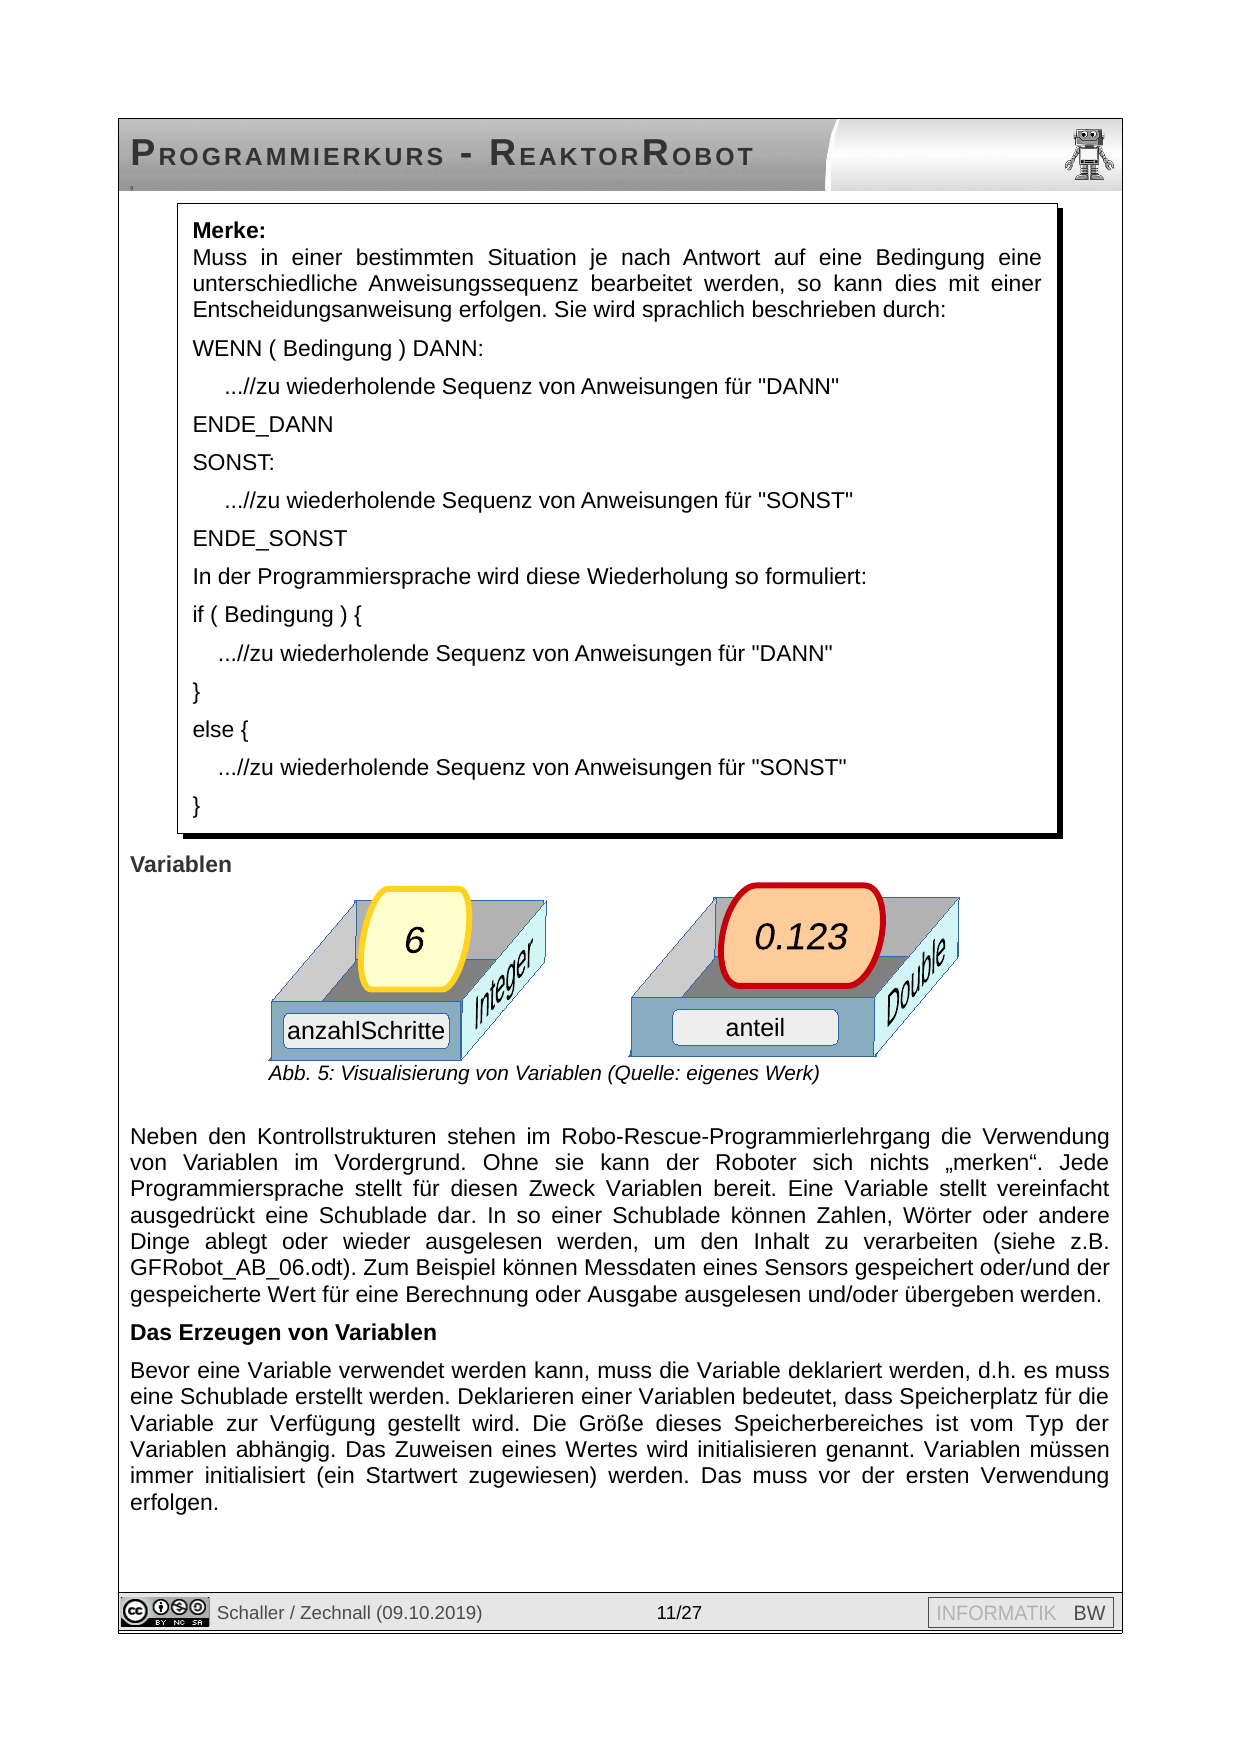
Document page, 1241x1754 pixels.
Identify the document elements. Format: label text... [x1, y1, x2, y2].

text Variablen [130, 851, 1110, 877]
text ENDE_DANN [178, 396, 1057, 434]
text Das Erzeugen von Variablen [130, 1319, 1110, 1345]
text ...//zu wiederholende Sequenz von Anweisungen für "DANN" [178, 358, 1057, 396]
text else { [178, 701, 1057, 739]
text } [178, 663, 1057, 701]
text if ( Bedingung ) { [178, 587, 1057, 625]
text } [178, 777, 1057, 833]
text Neben den Kontrollstrukturen stehen im Robo-Rescue-Programmierlehrgang die Verwendung von Variablen im Vordergrund. Ohne sie kann der Roboter sich nichts „merken“. Jede Programmiersprache stellt für diesen Zweck Variablen bereit. Eine Variable stellt vereinfacht ausgedrückt eine Schublade dar. In so einer Schublade können Zahlen, Wörter oder andere Dinge ablegt oder wieder ausgelesen werden, um den Inhalt zu verarbeiten (siehe z.B. GFRobot_AB_06.odt). Zum Beispiel können Messdaten eines Sensors gespeichert oder/und der gespeicherte Wert für eine Berechnung oder Ausgabe ausgelesen und/oder übergeben werden. [130, 1123, 1110, 1307]
text ...//zu wiederholende Sequenz von Anweisungen für "SONST" [178, 739, 1057, 777]
picture [119, 119, 1122, 191]
text ...//zu wiederholende Sequenz von Anweisungen für "SONST" [178, 472, 1057, 510]
text Merke: Muss in einer bestimmten Situation je nach Antwort auf eine Bedingung eine unterschiedliche Anweisungssequenz bearbeitet werden, so kann dies mit einer Entscheidungsanweisung erfolgen. Sie wird sprachlich beschrieben durch: [178, 204, 1057, 320]
text Abb. 5: Visualisierung von Variablen (Quelle: eigenes Werk) [268, 898, 959, 1084]
text Bevor eine Variable verwendet werden kann, muss die Variable deklariert werden, d.h. es muss eine Schublade erstellt werden. Deklarieren einer Variablen bedeutet, dass Speicherplatz für die Variable zur Verfügung gestellt wird. Die Größe dieses Speicherbereiches ist vom Typ der Variablen abhängig. Das Zuweisen eines Wertes wird initialisieren genannt. Variablen müssen immer initialisiert (ein Startwert zugewiesen) werden. Das muss vor der ersten Verwendung erfolgen. [130, 1357, 1110, 1515]
text In der Programmiersprache wird diese Wiederholung so formuliert: [178, 548, 1057, 587]
text WENN ( Bedingung ) DANN: [178, 320, 1057, 358]
picture [120, 1597, 210, 1627]
text ENDE_SONST [178, 510, 1057, 548]
text ...//zu wiederholende Sequenz von Anweisungen für "DANN" [178, 625, 1057, 663]
text SONST: [178, 434, 1057, 472]
